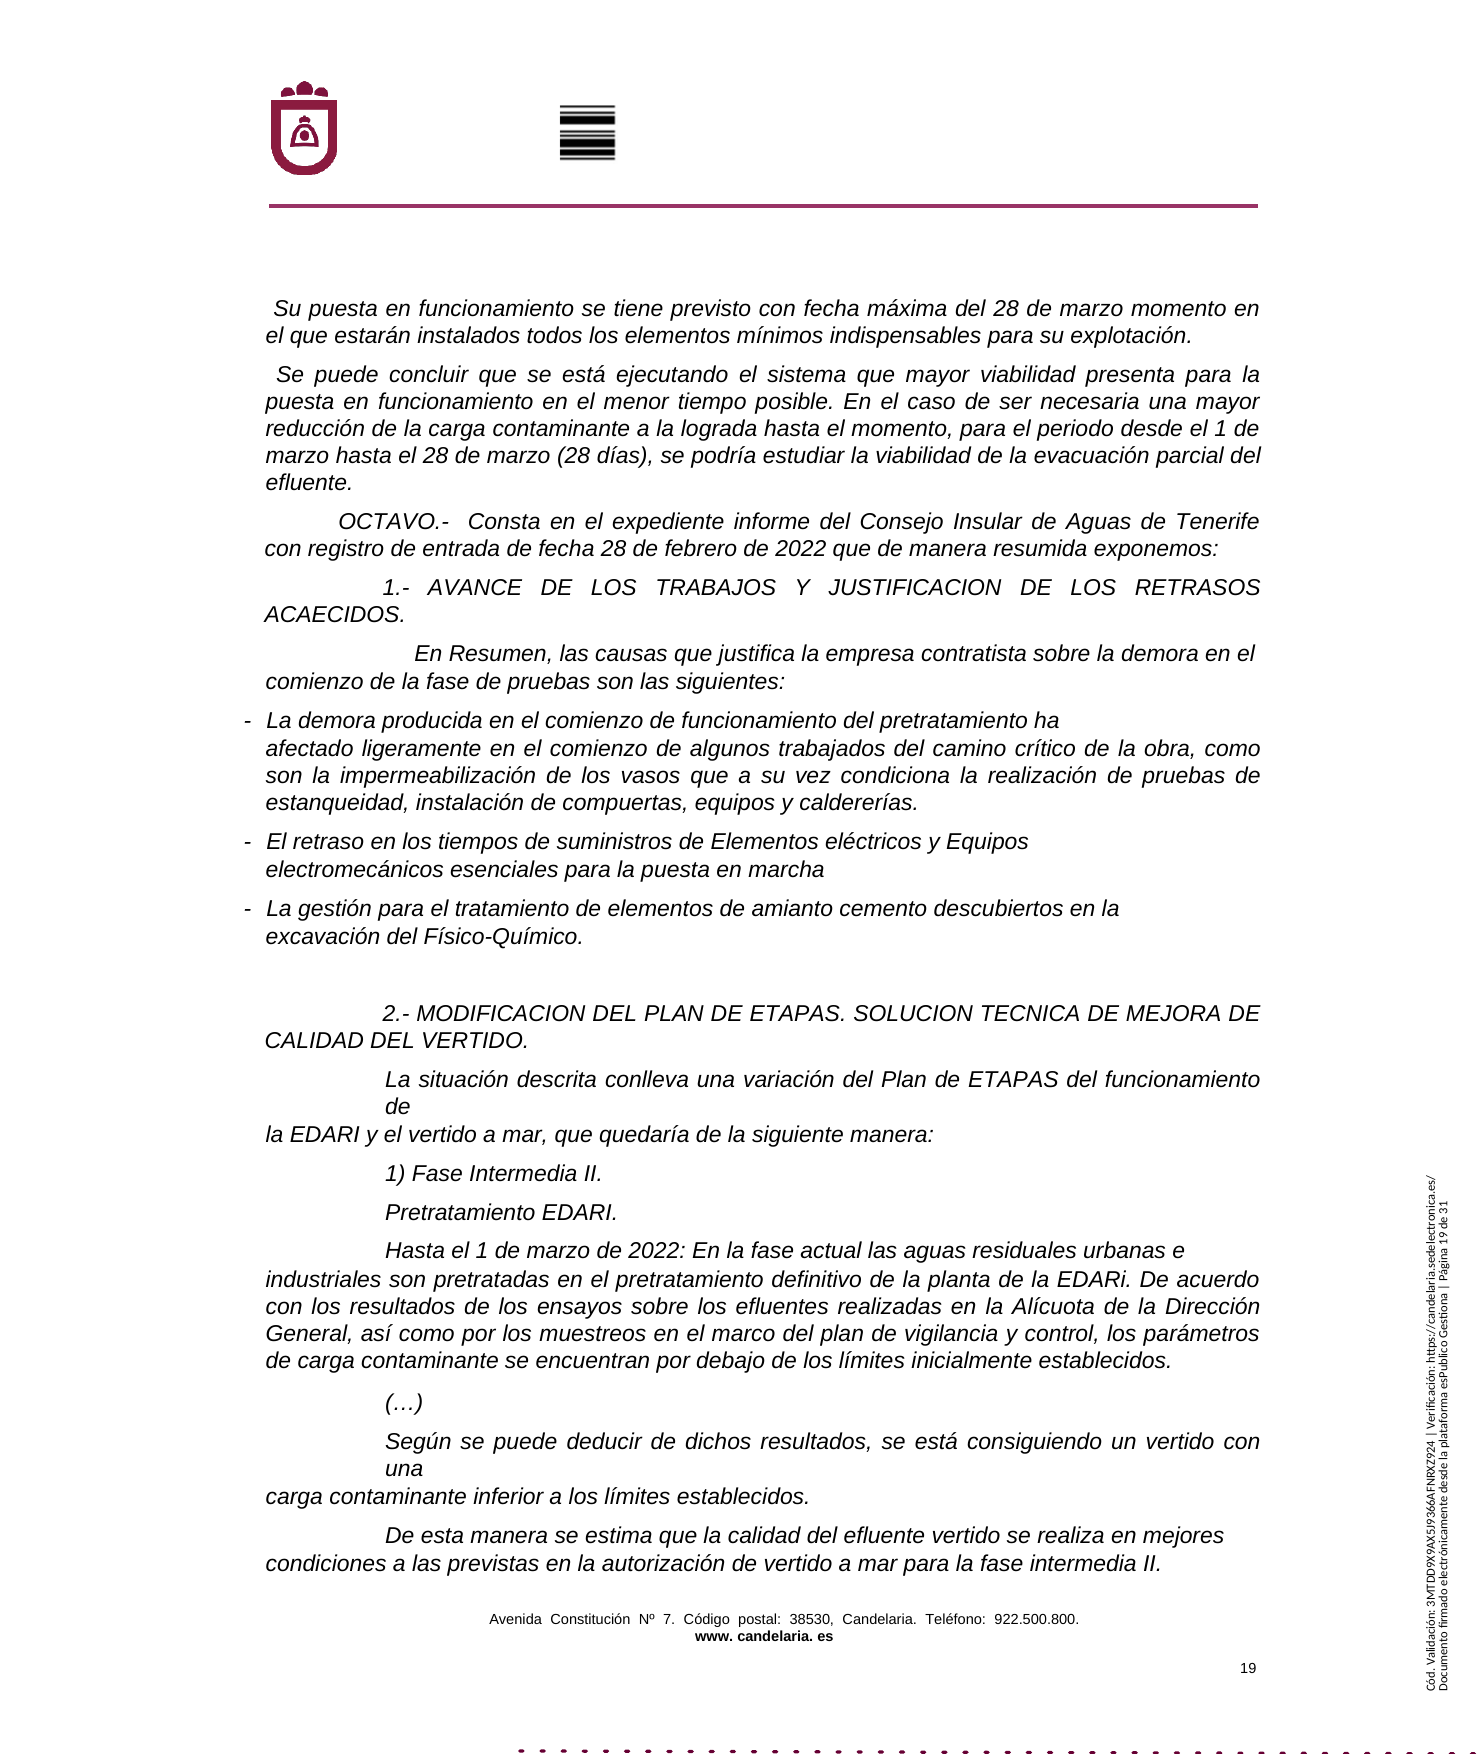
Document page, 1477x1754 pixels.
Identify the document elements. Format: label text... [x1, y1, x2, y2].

text carga contaminante inferior a los límites establecidos. [265, 1483, 1263, 1509]
text 1) Fase Intermedia II. [385, 1160, 1263, 1186]
text Se puede concluir que se está ejecutando el sistema que mayor viabilidad presenta para la puesta en funcionamiento en el menor tiempo posible. En el caso de ser necesaria una mayor reducción de la carga contaminante a la lograda hasta el momento, para el periodo desde el 1 de marzo hasta el 28 de marzo (28 días), se podría estudiar la viabilidad de la evacuación parcial del efluente. [265, 361, 1263, 496]
text industriales son pretratadas en el pretratamiento definitivo de la planta de la EDARi. De acuerdo con los resultados de los ensayos sobre los efluentes realizadas en la Alícuota de la Dirección General, así como por los muestreos en el marco del plan de vigilancia y control, los parámetros de carga contaminante se encuentran por debajo de los límites inicialmente establecidos. [265, 1266, 1263, 1373]
text Hasta el 1 de marzo de 2022: En la fase actual las aguas residuales urbanas e [385, 1237, 1263, 1264]
text Su puesta en funcionamiento se tiene previsto con fecha máxima del 28 de marzo momento en el que estarán instalados todos los elementos mínimos indispensables para su explotación. [265, 295, 1263, 349]
text En Resumen, las causas que justifica la empresa contratista sobre la demora en el [266, 640, 1263, 666]
list La demora producida en el comienzo de funcionamiento del pretratamiento ha [243, 707, 1263, 733]
text La situación descrita conlleva una variación del Plan de ETAPAS del funcionamiento de [385, 1066, 1263, 1119]
text Pretratamiento EDARI. [385, 1199, 1263, 1225]
text 1.- AVANCE DE LOS TRABAJOS Y JUSTIFICACION DE LOS RETRASOS ACAECIDOS. [264, 574, 1263, 627]
text excavación del Físico-Químico. [265, 923, 1263, 949]
text comienzo de la fase de pruebas son las siguientes: [265, 668, 1263, 694]
list La gestión para el tratamiento de elementos de amianto cemento descubiertos en la [243, 895, 1263, 921]
list El retraso en los tiempos de suministros de Elementos eléctricos y Equipos [243, 828, 1263, 854]
text condiciones a las previstas en la autorización de vertido a mar para la fase intermedia II. [265, 1550, 1263, 1576]
text Según se puede deducir de dichos resultados, se está consiguiendo un vertido con una [385, 1428, 1263, 1481]
text electromecánicos esenciales para la puesta en marcha [265, 856, 1263, 882]
text OCTAVO.- Consta en el expediente informe del Consejo Insular de Aguas de Tenerife con registro de entrada de fecha 28 de febrero de 2022 que de manera resumida exponemos: [264, 508, 1263, 562]
text De esta manera se estima que la calidad del efluente vertido se realiza en mejores [385, 1522, 1263, 1548]
text (…) [385, 1389, 1263, 1415]
text la EDARI y el vertido a mar, que quedaría de la siguiente manera: [265, 1121, 1263, 1147]
text 2.- MODIFICACION DEL PLAN DE ETAPAS. SOLUCION TECNICA DE MEJORA DE CALIDAD DEL VERTIDO. [264, 1000, 1263, 1053]
text afectado ligeramente en el comienzo de algunos trabajados del camino crítico de la obra, como son la impermeabilización de los vasos que a su vez condiciona la realización de pruebas de estanqueidad, instalación de compuertas, equipos y caldererías. [265, 735, 1263, 816]
